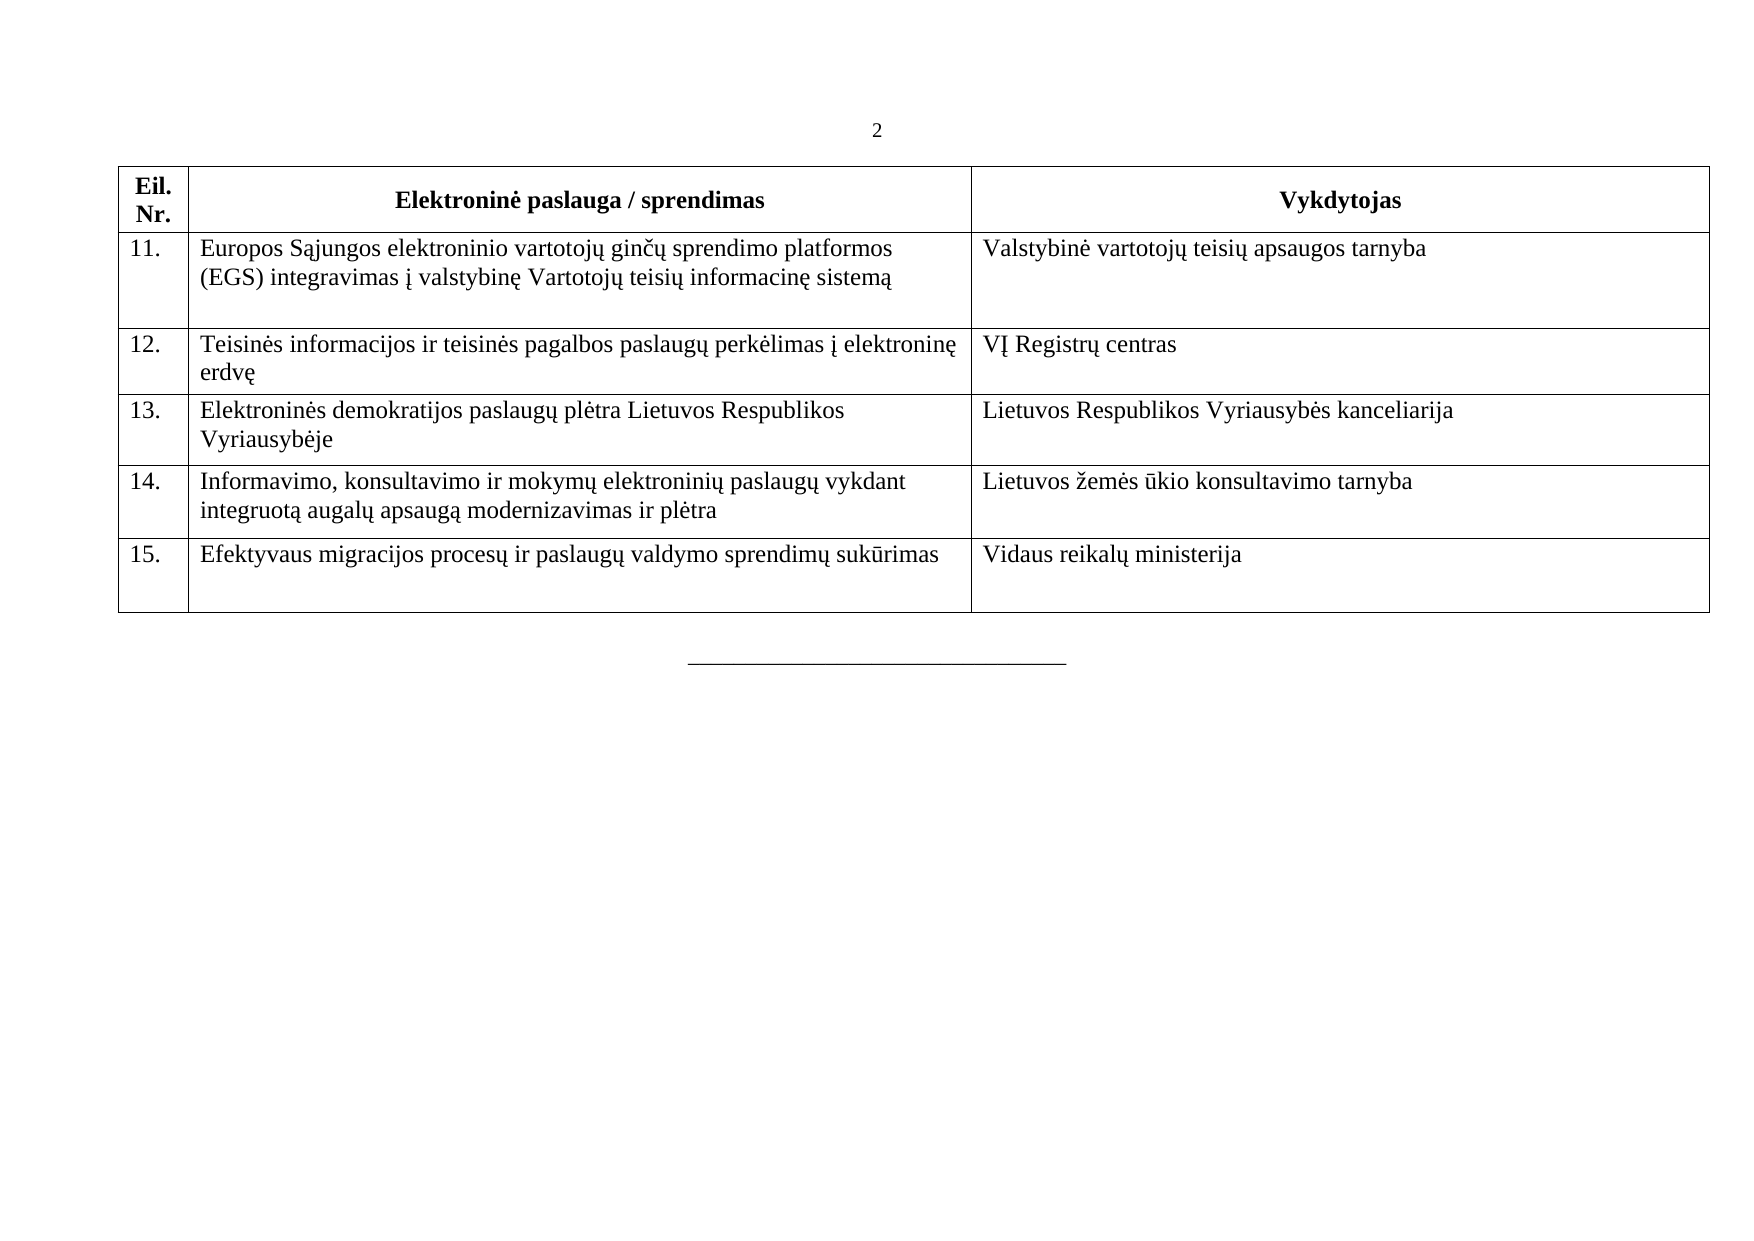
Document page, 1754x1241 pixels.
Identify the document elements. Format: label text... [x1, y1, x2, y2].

table_cell Teisinės informacijos ir teisinės pagalbos paslaugų perkėlimas į elektroninę erdvę [189, 329, 971, 394]
table_cell 15. [119, 539, 188, 612]
table_cell Europos Sąjungos elektroninio vartotojų ginčų sprendimo platformos (EGS) integravimas į valstybinę Vartotojų teisių informacinę sistemą [189, 233, 971, 328]
table_cell Informavimo, konsultavimo ir mokymų elektroninių paslaugų vykdant integruotą augalų apsaugą modernizavimas ir plėtra [189, 466, 971, 538]
table_header Elektroninė paslauga / sprendimas [189, 167, 971, 232]
table_cell Valstybinė vartotojų teisių apsaugos tarnyba [972, 233, 1709, 328]
table_cell Lietuvos Respublikos Vyriausybės kanceliarija [972, 395, 1709, 465]
table_cell 12. [119, 329, 188, 394]
table_cell 11. [119, 233, 188, 328]
table_cell Vidaus reikalų ministerija [972, 539, 1709, 612]
table_cell Elektroninės demokratijos paslaugų plėtra Lietuvos Respublikos Vyriausybėje [189, 395, 971, 465]
table_header Vykdytojas [972, 167, 1709, 232]
table_cell VĮ Registrų centras [972, 329, 1709, 394]
table_cell Efektyvaus migracijos procesų ir paslaugų valdymo sprendimų sukūrimas [189, 539, 971, 612]
table_cell 14. [119, 466, 188, 538]
table_cell 13. [119, 395, 188, 465]
table_header Eil. Nr. [119, 167, 188, 232]
table_cell Lietuvos žemės ūkio konsultavimo tarnyba [972, 466, 1709, 538]
text _________________________________ [118, 641, 1636, 668]
